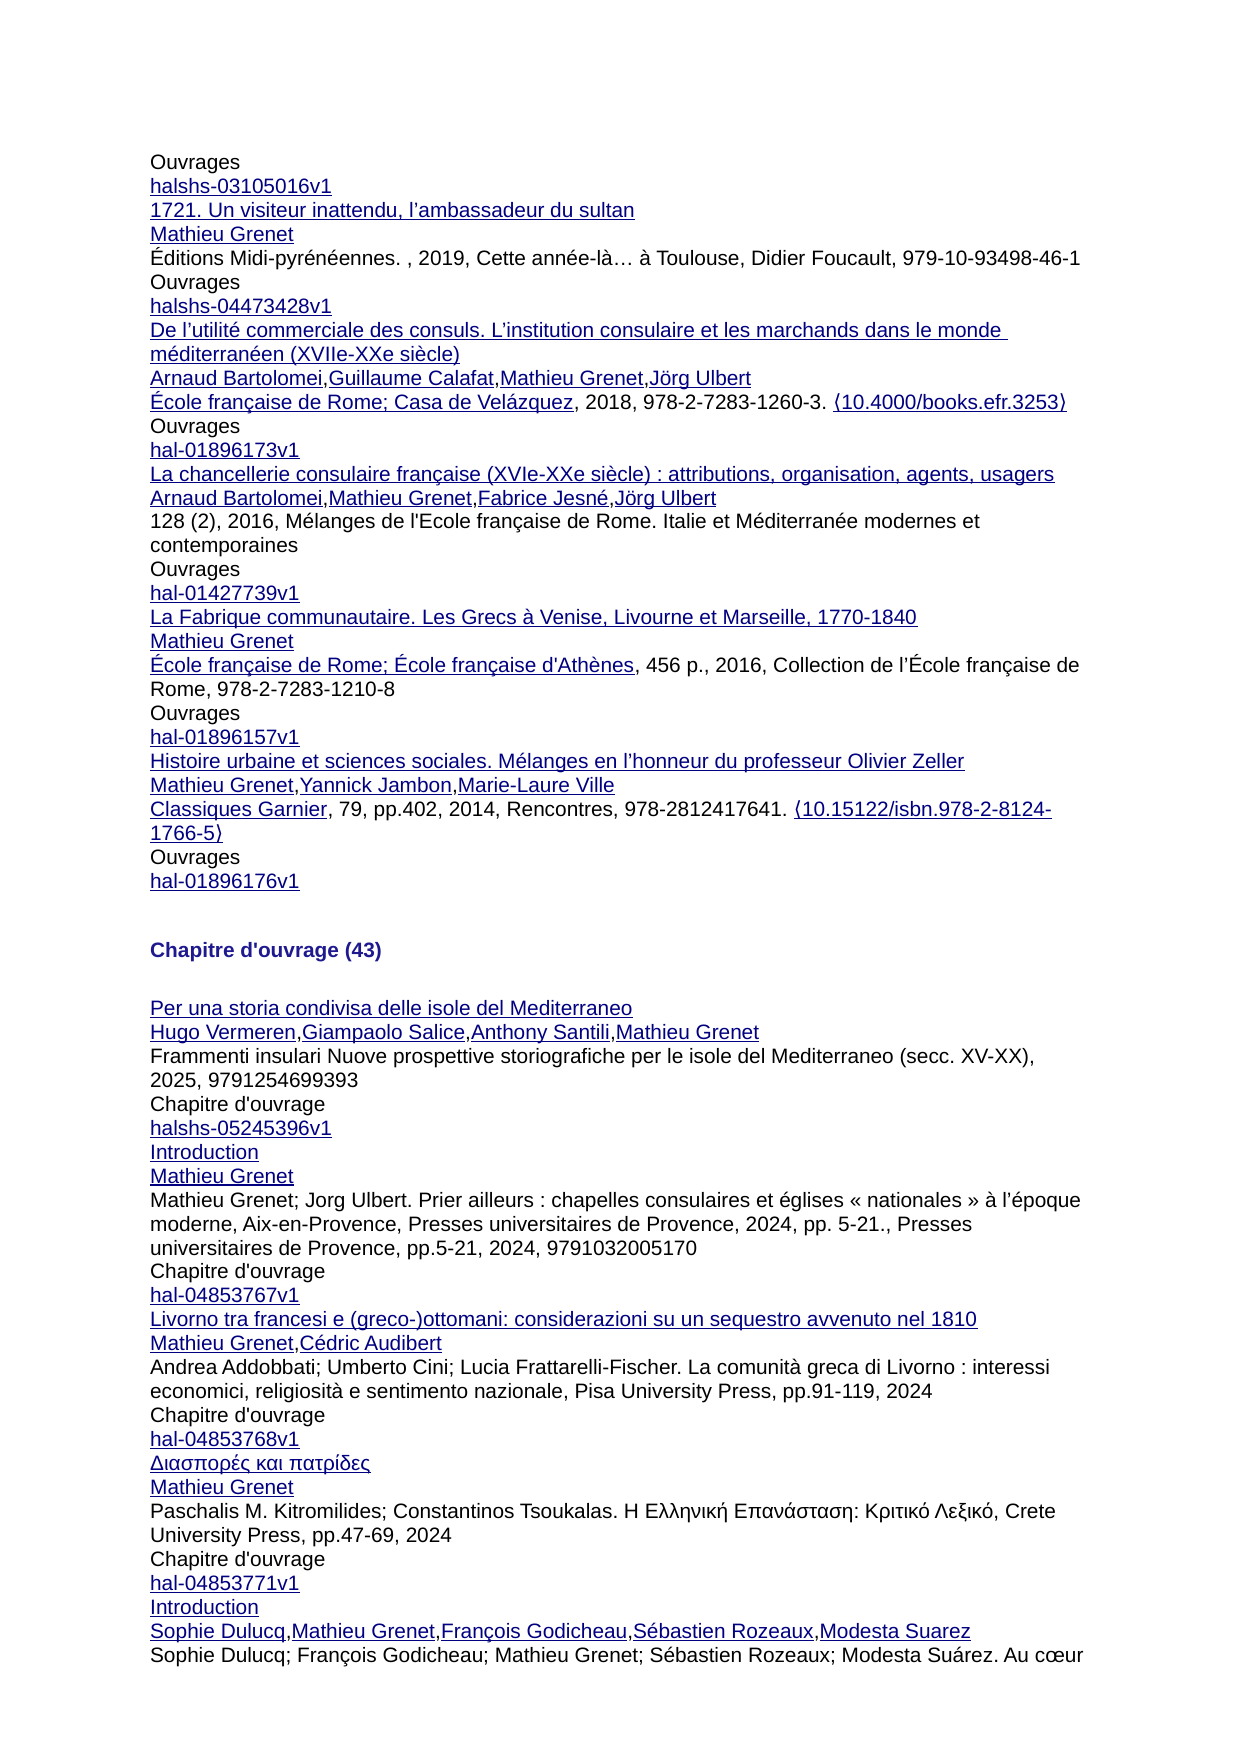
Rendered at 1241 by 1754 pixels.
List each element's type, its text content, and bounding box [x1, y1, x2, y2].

table_cell De l’utilité commerciale des consuls. L’institution consulaire et les marchands dans le monde méditerranéen (XVIIe-XXe siècle) Arnaud Bartolomei,Guillaume Calafat,Mathieu Grenet,Jörg Ulbert École française de Rome; Casa de Velázquez, 2018, 978-2-7283-1260-3. ⟨10.4000/books.efr.3253⟩ Ouvrages hal-01896173v1 [150, 318, 1090, 461]
subtitle Chapitre d'ouvrage (43) [150, 937, 1090, 961]
table_cell Introduction Mathieu Grenet Mathieu Grenet; Jorg Ulbert. Prier ailleurs : chapelles consulaires et églises « nationales » à l’époque moderne, Aix-en-Provence, Presses universitaires de Provence, 2024, pp. 5-21., Presses universitaires de Provence, pp.5-21, 2024, 9791032005170 Chapitre d'ouvrage hal-04853767v1 [150, 1140, 1090, 1307]
table_cell Histoire urbaine et sciences sociales. Mélanges en l’honneur du professeur Olivier Zeller Mathieu Grenet,Yannick Jambon,Marie-Laure Ville Classiques Garnier, 79, pp.402, 2014, Rencontres, 978-2812417641. ⟨10.15122/isbn.978-2-8124-1766-5⟩ Ouvrages hal-01896176v1 [150, 749, 1090, 893]
table_cell Ouvrages halshs-03105016v1 [150, 150, 1090, 198]
table_cell La Fabrique communautaire. Les Grecs à Venise, Livourne et Marseille, 1770-1840 Mathieu Grenet École française de Rome; École française d'Athènes, 456 p., 2016, Collection de l’École française de Rome, 978-2-7283-1210-8 Ouvrages hal-01896157v1 [150, 605, 1090, 749]
table_cell 1721. Un visiteur inattendu, l’ambassadeur du sultan Mathieu Grenet Éditions Midi-pyrénéennes. , 2019, Cette année-là… à Toulouse, Didier Foucault, 979-10-93498-46-1 Ouvrages halshs-04473428v1 [150, 198, 1090, 318]
table_cell Διασπορές και πατρίδες Mathieu Grenet Paschalis M. Kitromilides; Constantinos Tsoukalas. Η Ελληνική Επανάσταση: Κριτικό Λεξικό, Crete University Press, pp.47-69, 2024 Chapitre d'ouvrage hal-04853771v1 [150, 1451, 1090, 1595]
table_header Per una storia condivisa delle isole del Mediterraneo Hugo Vermeren,Giampaolo Salice,Anthony Santili,Mathieu Grenet Frammenti insulari Nuove prospettive storiografiche per le isole del Mediterraneo (secc. XV-XX), 2025, 9791254699393 Chapitre d'ouvrage halshs-05245396v1 [150, 996, 1090, 1139]
table_cell Livorno tra francesi e (greco-)ottomani: considerazioni su un sequestro avvenuto nel 1810 Mathieu Grenet,Cédric Audibert Andrea Addobbati; Umberto Cini; Lucia Frattarelli-Fischer. La comunità greca di Livorno : interessi economici, religiosità e sentimento nazionale, Pisa University Press, pp.91-119, 2024 Chapitre d'ouvrage hal-04853768v1 [150, 1307, 1090, 1451]
table_cell Introduction Sophie Dulucq,Mathieu Grenet,François Godicheau,Sébastien Rozeaux,Modesta Suarez Sophie Dulucq; François Godicheau; Mathieu Grenet; Sébastien Rozeaux; Modesta Suárez. Au cœur [150, 1595, 1090, 1667]
table_cell La chancellerie consulaire française (XVIe-XXe siècle) : attributions, organisation, agents, usagers Arnaud Bartolomei,Mathieu Grenet,Fabrice Jesné,Jörg Ulbert 128 (2), 2016, Mélanges de l'Ecole française de Rome. Italie et Méditerranée modernes et contemporaines Ouvrages hal-01427739v1 [150, 461, 1090, 605]
